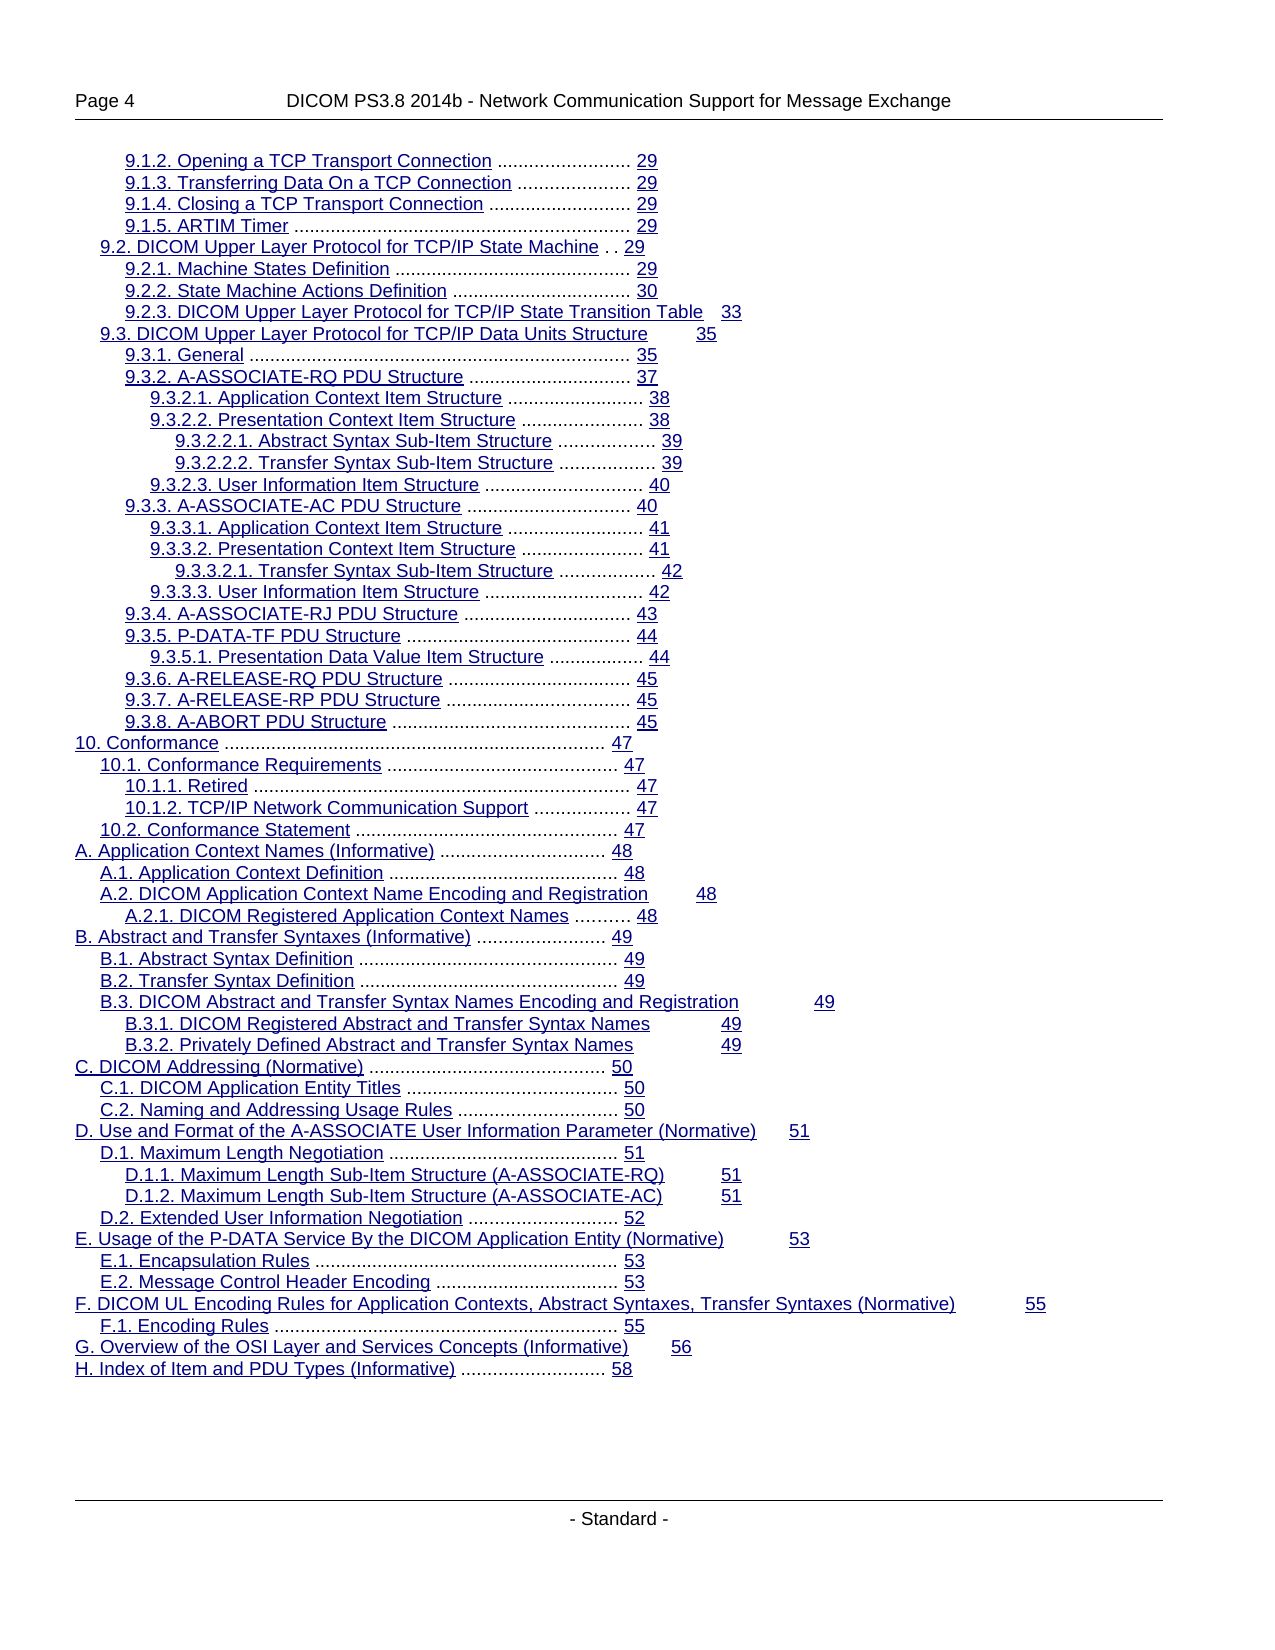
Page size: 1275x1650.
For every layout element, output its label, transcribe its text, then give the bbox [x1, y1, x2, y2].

text D.1.2. Maximum Length Sub-Item Structure (A-ASSOCIATE-AC) 0 [125, 1185, 1137, 1207]
text B.3.2. Privately Defined Abstract and Transfer Syntax Names 0 [125, 1034, 1137, 1056]
text 9.3.4. A-ASSOCIATE-RJ PDU Structure 0 [125, 603, 1137, 624]
text 9.2. DICOM Upper Layer Protocol for TCP/IP State Machine 0 [100, 236, 1137, 258]
text A.2.1. DICOM Registered Application Context Names 0 [125, 905, 1137, 926]
text B.3.1. DICOM Registered Abstract and Transfer Syntax Names 0 [125, 1012, 1137, 1034]
text 9.3.1. General 0 [125, 344, 1137, 366]
text 9.1.2. Opening a TCP Transport Connection 0 [125, 150, 1137, 172]
text F. DICOM UL Encoding Rules for Application Contexts, Abstract Syntaxes, Transfer Syntaxes (Normative) 0 [75, 1293, 1137, 1314]
text 9.3.2.1. Application Context Item Structure 0 [150, 387, 1137, 409]
text H. Index of Item and PDU Types (Informative) 0 [75, 1357, 1137, 1379]
text E.2. Message Control Header Encoding 0 [100, 1271, 1137, 1293]
text C. DICOM Addressing (Normative) 0 [75, 1056, 1137, 1077]
text 9.3.2.2. Presentation Context Item Structure 0 [150, 409, 1137, 430]
text D. Use and Format of the A-ASSOCIATE User Information Parameter (Normative) 0 [75, 1120, 1137, 1142]
text 9.3.2.3. User Information Item Structure 0 [150, 473, 1137, 495]
text A. Application Context Names (Informative) 0 [75, 840, 1137, 862]
text D.1.1. Maximum Length Sub-Item Structure (A-ASSOCIATE-RQ) 0 [125, 1163, 1137, 1185]
text 9.3.3.1. Application Context Item Structure 0 [150, 517, 1137, 538]
text D.2. Extended User Information Negotiation 0 [100, 1207, 1137, 1228]
text 9.1.3. Transferring Data On a TCP Connection 0 [125, 172, 1137, 193]
text B.1. Abstract Syntax Definition 0 [100, 948, 1137, 969]
text 10.1. Conformance Requirements 0 [100, 754, 1137, 775]
text B.3. DICOM Abstract and Transfer Syntax Names Encoding and Registration 0 [100, 991, 1137, 1012]
text 9.3.3.2.1. Transfer Syntax Sub-Item Structure 0 [175, 560, 1137, 581]
text 9.3.7. A-RELEASE-RP PDU Structure 0 [125, 689, 1137, 711]
text 9.3.6. A-RELEASE-RQ PDU Structure 0 [125, 667, 1137, 689]
text 9.3.5.1. Presentation Data Value Item Structure 0 [150, 646, 1137, 667]
text B. Abstract and Transfer Syntaxes (Informative) 0 [75, 926, 1137, 948]
text 9.3.3. A-ASSOCIATE-AC PDU Structure 0 [125, 495, 1137, 517]
text 9.2.2. State Machine Actions Definition 0 [125, 279, 1137, 301]
text 9.1.5. ARTIM Timer 0 [125, 215, 1137, 236]
text 9.2.1. Machine States Definition 0 [125, 258, 1137, 279]
text 9.3.2.2.1. Abstract Syntax Sub-Item Structure 0 [175, 430, 1137, 452]
text A.2. DICOM Application Context Name Encoding and Registration 0 [100, 883, 1137, 905]
text 9.3.2. A-ASSOCIATE-RQ PDU Structure 0 [125, 366, 1137, 387]
text C.2. Naming and Addressing Usage Rules 0 [100, 1099, 1137, 1120]
text 10.2. Conformance Statement 0 [100, 818, 1137, 840]
text B.2. Transfer Syntax Definition 0 [100, 969, 1137, 991]
text E. Usage of the P-DATA Service By the DICOM Application Entity (Normative) 0 [75, 1228, 1137, 1250]
text D.1. Maximum Length Negotiation 0 [100, 1142, 1137, 1163]
text 9.3.2.2.2. Transfer Syntax Sub-Item Structure 0 [175, 452, 1137, 473]
text F.1. Encoding Rules 0 [100, 1314, 1137, 1336]
text 10.1.1. Retired 0 [125, 775, 1137, 797]
text 9.3.5. P-DATA-TF PDU Structure 0 [125, 624, 1137, 646]
text 9.3.8. A-ABORT PDU Structure 0 [125, 711, 1137, 732]
text 9.3.3.3. User Information Item Structure 0 [150, 581, 1137, 603]
text 10.1.2. TCP/IP Network Communication Support 0 [125, 797, 1137, 818]
text E.1. Encapsulation Rules 0 [100, 1250, 1137, 1271]
text 9.3. DICOM Upper Layer Protocol for TCP/IP Data Units Structure 0 [100, 322, 1137, 344]
text 9.2.3. DICOM Upper Layer Protocol for TCP/IP State Transition Table 0 [125, 301, 1137, 322]
text 9.3.3.2. Presentation Context Item Structure 0 [150, 538, 1137, 560]
text 10. Conformance 0 [75, 732, 1137, 754]
text G. Overview of the OSI Layer and Services Concepts (Informative) 0 [75, 1336, 1137, 1357]
text A.1. Application Context Definition 0 [100, 862, 1137, 883]
text 9.1.4. Closing a TCP Transport Connection 0 [125, 193, 1137, 215]
text C.1. DICOM Application Entity Titles 0 [100, 1077, 1137, 1099]
